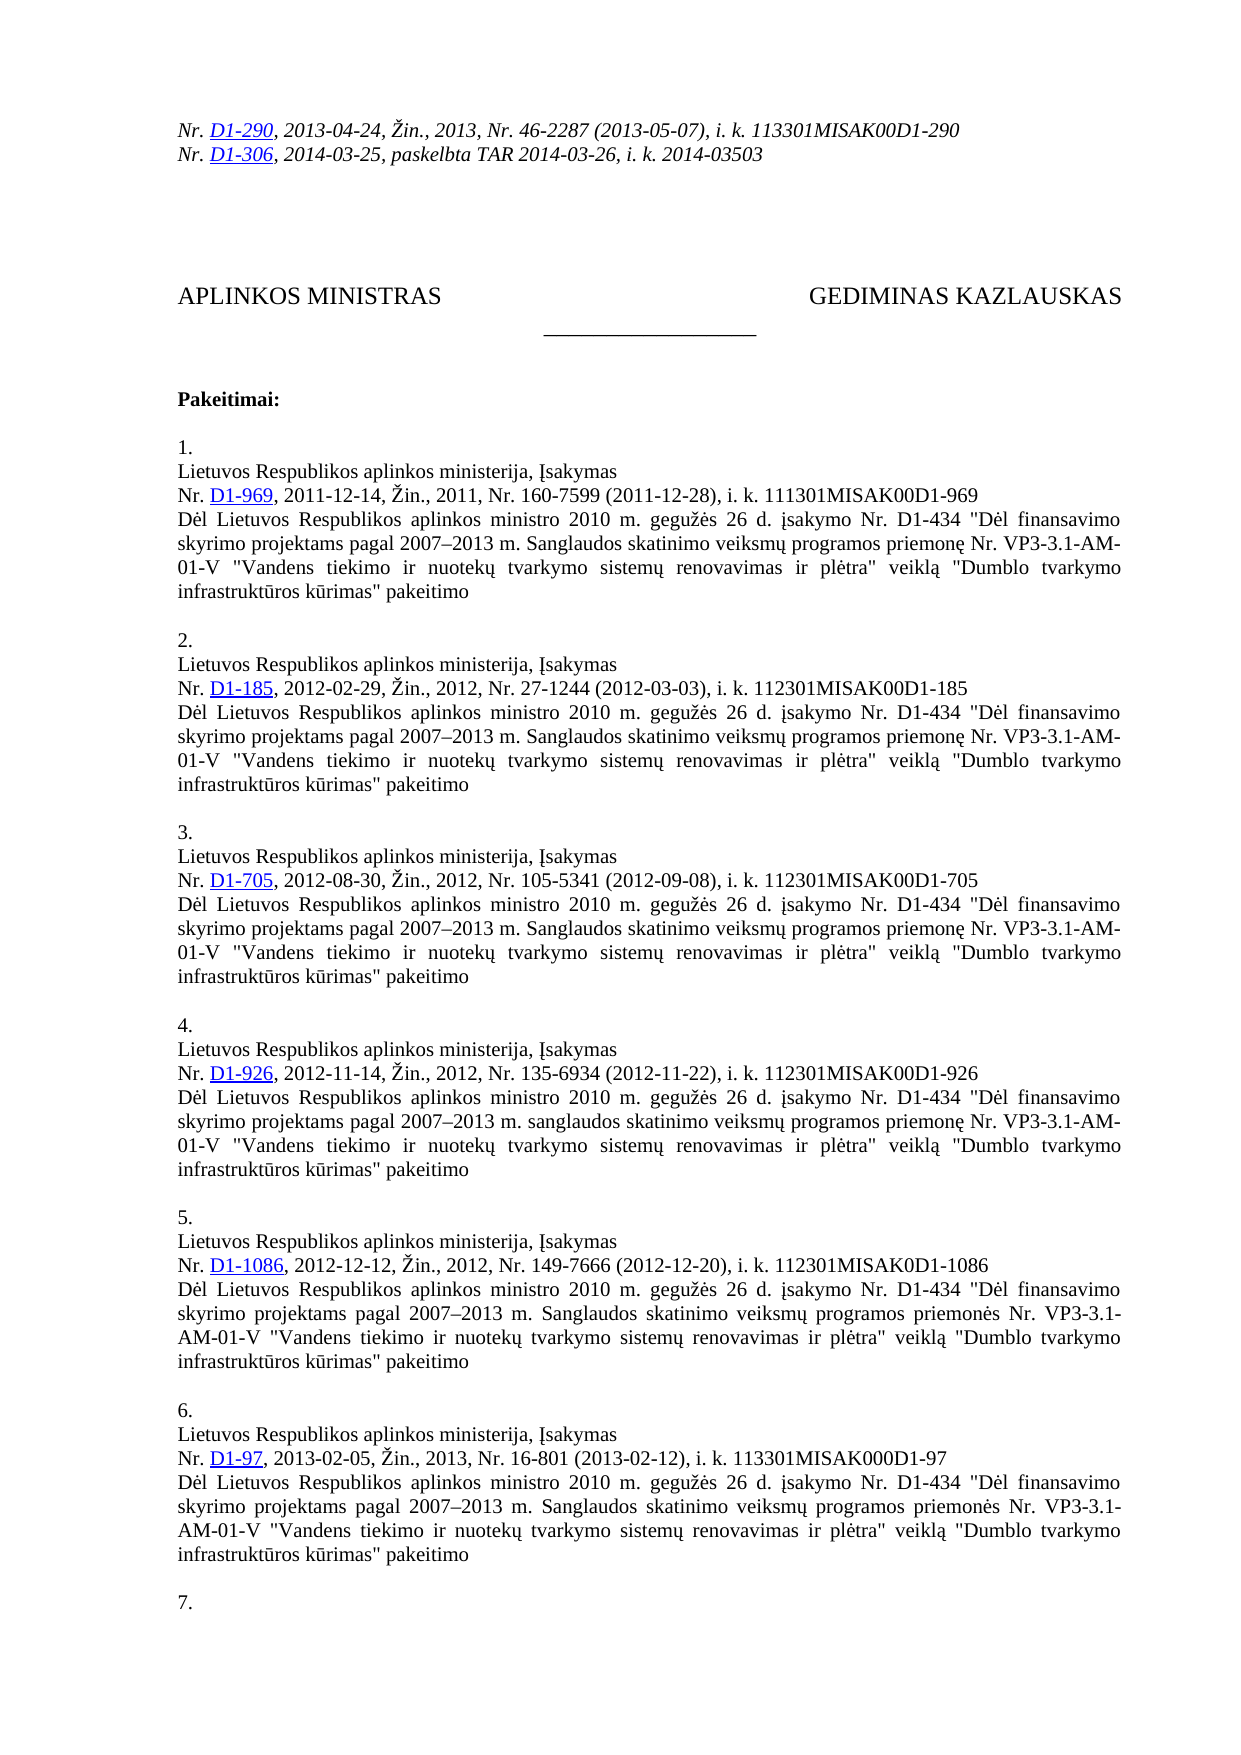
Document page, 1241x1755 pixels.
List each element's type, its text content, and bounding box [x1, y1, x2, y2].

text 5. [177, 1205, 1122, 1229]
text Nr. D1-185, 2012-02-29, Žin., 2012, Nr. 27-1244 (2012-03-03), i. k. 112301MISAK00D1-185 [177, 676, 1122, 700]
text 3. [177, 820, 1122, 844]
text Lietuvos Respublikos aplinkos ministerija, Įsakymas [177, 844, 1122, 868]
text Nr. D1-290, 2013-04-24, Žin., 2013, Nr. 46-2287 (2013-05-07), i. k. 113301MISAK00D1-290 [177, 118, 1122, 142]
text Dėl Lietuvos Respublikos aplinkos ministro 2010 m. gegužės 26 d. įsakymo Nr. D1-434 "Dėl finansavimo skyrimo projektams pagal 2007–2013 m. Sanglaudos skatinimo veiksmų programos priemonę Nr. VP3-3.1-AM-01-V "Vandens tiekimo ir nuotekų tvarkymo sistemų renovavimas ir plėtra" veiklą "Dumblo tvarkymo infrastruktūros kūrimas" pakeitimo [177, 507, 1122, 603]
text 1. [177, 435, 1122, 459]
text Aplinkos ministras Gediminas Kazlauskas [177, 281, 1122, 310]
text Nr. D1-926, 2012-11-14, Žin., 2012, Nr. 135-6934 (2012-11-22), i. k. 112301MISAK00D1-926 [177, 1061, 1122, 1085]
text Dėl Lietuvos Respublikos aplinkos ministro 2010 m. gegužės 26 d. įsakymo Nr. D1-434 "Dėl finansavimo skyrimo projektams pagal 2007–2013 m. Sanglaudos skatinimo veiksmų programos priemonę Nr. VP3-3.1-AM-01-V "Vandens tiekimo ir nuotekų tvarkymo sistemų renovavimas ir plėtra" veiklą "Dumblo tvarkymo infrastruktūros kūrimas" pakeitimo [177, 700, 1122, 796]
text 7. [177, 1590, 1122, 1614]
text Dėl Lietuvos Respublikos aplinkos ministro 2010 m. gegužės 26 d. įsakymo Nr. D1-434 "Dėl finansavimo skyrimo projektams pagal 2007–2013 m. Sanglaudos skatinimo veiksmų programos priemonės Nr. VP3-3.1-AM-01-V "Vandens tiekimo ir nuotekų tvarkymo sistemų renovavimas ir plėtra" veiklą "Dumblo tvarkymo infrastruktūros kūrimas" pakeitimo [177, 1277, 1122, 1373]
text Nr. D1-97, 2013-02-05, Žin., 2013, Nr. 16-801 (2013-02-12), i. k. 113301MISAK000D1-97 [177, 1446, 1122, 1470]
text Pakeitimai: [177, 387, 1122, 411]
text Lietuvos Respublikos aplinkos ministerija, Įsakymas [177, 1037, 1122, 1061]
text Lietuvos Respublikos aplinkos ministerija, Įsakymas [177, 1229, 1122, 1253]
text _________________ [177, 310, 1122, 339]
text 6. [177, 1397, 1122, 1422]
text 2. [177, 627, 1122, 652]
text Dėl Lietuvos Respublikos aplinkos ministro 2010 m. gegužės 26 d. įsakymo Nr. D1-434 "Dėl finansavimo skyrimo projektams pagal 2007–2013 m. Sanglaudos skatinimo veiksmų programos priemonę Nr. VP3-3.1-AM-01-V "Vandens tiekimo ir nuotekų tvarkymo sistemų renovavimas ir plėtra" veiklą "Dumblo tvarkymo infrastruktūros kūrimas" pakeitimo [177, 892, 1122, 988]
text Dėl Lietuvos Respublikos aplinkos ministro 2010 m. gegužės 26 d. įsakymo Nr. D1-434 "Dėl finansavimo skyrimo projektams pagal 2007–2013 m. Sanglaudos skatinimo veiksmų programos priemonės Nr. VP3-3.1-AM-01-V "Vandens tiekimo ir nuotekų tvarkymo sistemų renovavimas ir plėtra" veiklą "Dumblo tvarkymo infrastruktūros kūrimas" pakeitimo [177, 1470, 1122, 1566]
text Nr. D1-969, 2011-12-14, Žin., 2011, Nr. 160-7599 (2011-12-28), i. k. 111301MISAK00D1-969 [177, 483, 1122, 507]
text Lietuvos Respublikos aplinkos ministerija, Įsakymas [177, 652, 1122, 676]
text Nr. D1-306, 2014-03-25, paskelbta TAR 2014-03-26, i. k. 2014-03503 [177, 142, 1122, 166]
text Lietuvos Respublikos aplinkos ministerija, Įsakymas [177, 459, 1122, 483]
text Dėl Lietuvos Respublikos aplinkos ministro 2010 m. gegužės 26 d. įsakymo Nr. D1-434 "Dėl finansavimo skyrimo projektams pagal 2007–2013 m. sanglaudos skatinimo veiksmų programos priemonę Nr. VP3-3.1-AM-01-V "Vandens tiekimo ir nuotekų tvarkymo sistemų renovavimas ir plėtra" veiklą "Dumblo tvarkymo infrastruktūros kūrimas" pakeitimo [177, 1085, 1122, 1181]
text Lietuvos Respublikos aplinkos ministerija, Įsakymas [177, 1422, 1122, 1446]
text Nr. D1-705, 2012-08-30, Žin., 2012, Nr. 105-5341 (2012-09-08), i. k. 112301MISAK00D1-705 [177, 868, 1122, 892]
text Nr. D1-1086, 2012-12-12, Žin., 2012, Nr. 149-7666 (2012-12-20), i. k. 112301MISAK0D1-1086 [177, 1253, 1122, 1277]
text 4. [177, 1012, 1122, 1037]
